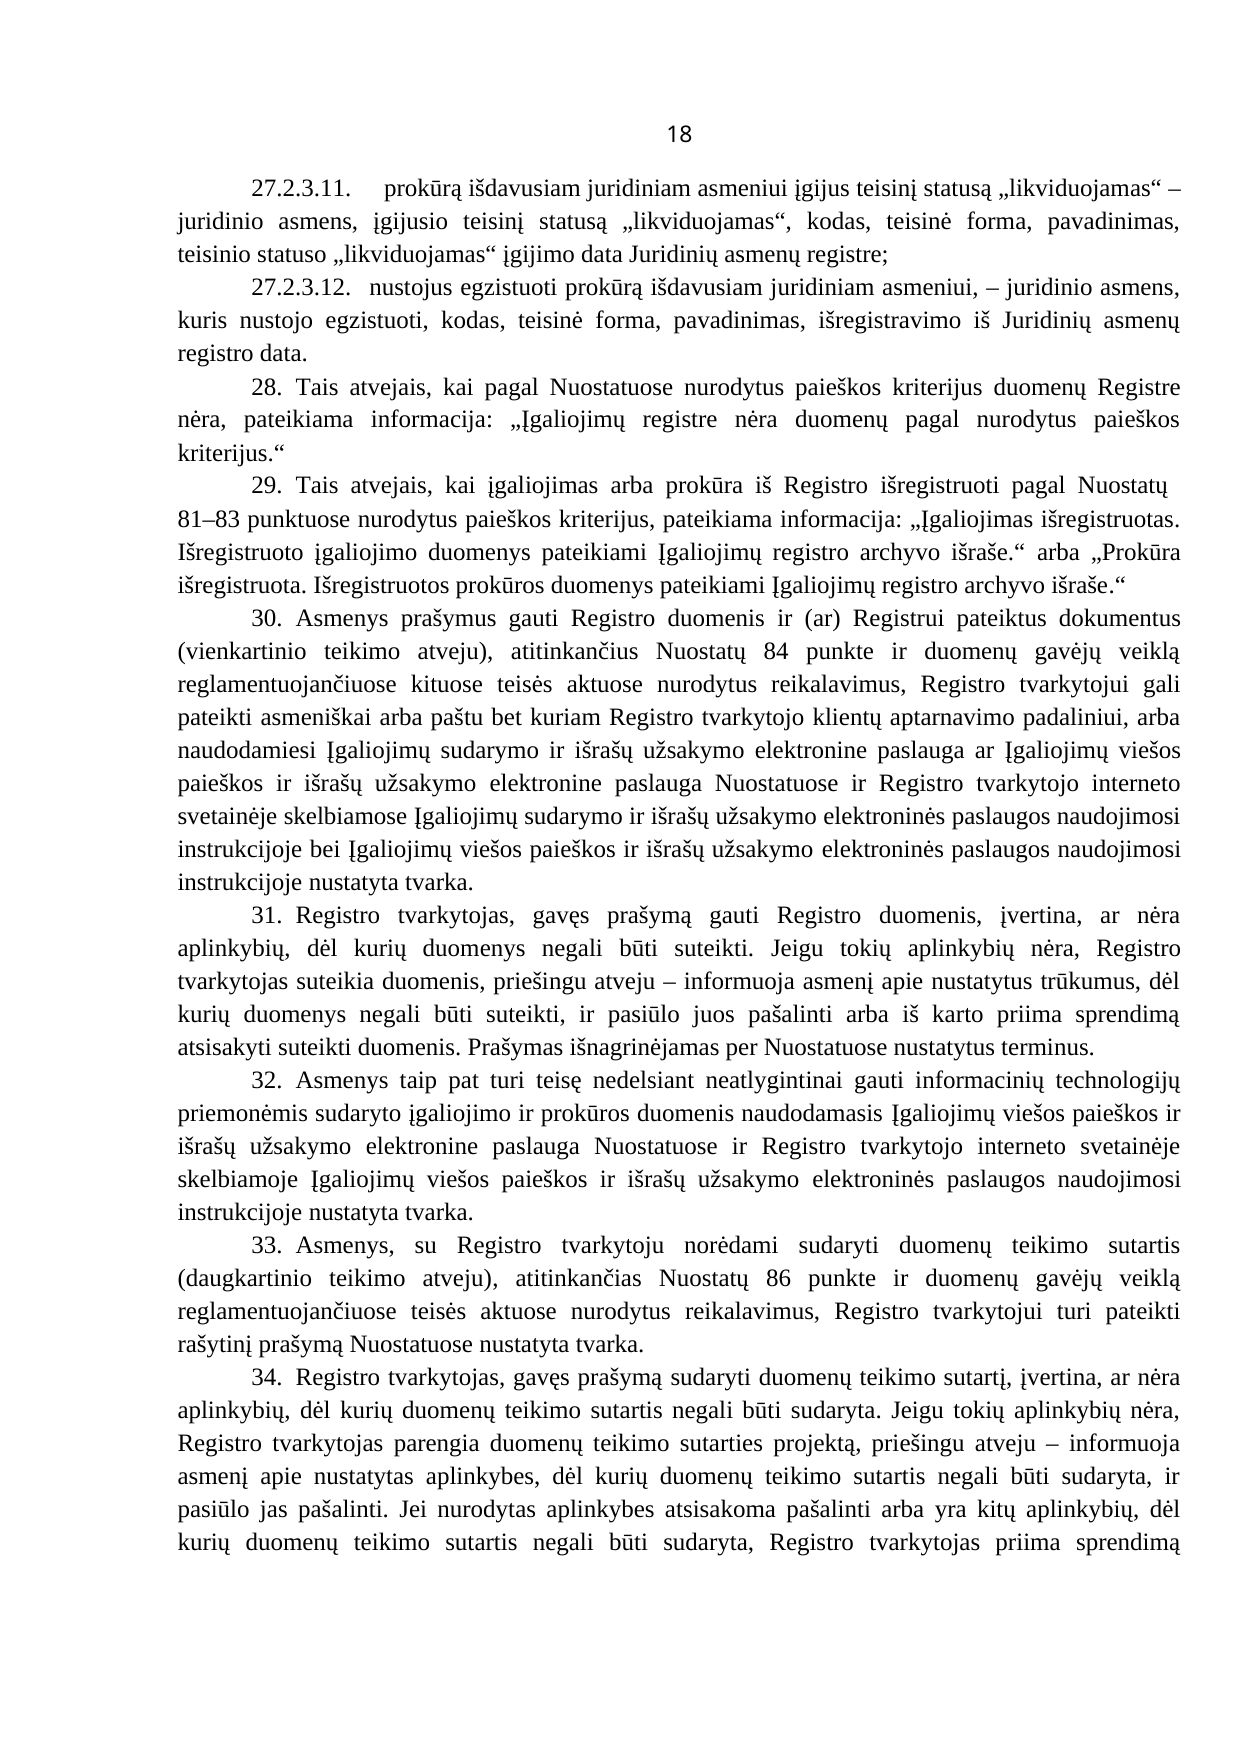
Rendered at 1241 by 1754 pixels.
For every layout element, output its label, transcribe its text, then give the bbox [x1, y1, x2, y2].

text 27.2.3.11. prokūrą išdavusiam juridiniam asmeniui įgijus teisinį statusą „likviduojamas“ – juridinio asmens, įgijusio teisinį statusą „likviduojamas“, kodas, teisinė forma, pavadinimas, teisinio statuso „likviduojamas“ įgijimo data Juridinių asmenų registre; [177, 173, 1181, 268]
text 31. Registro tvarkytojas, gavęs prašymą gauti Registro duomenis, įvertina, ar nėra aplinkybių, dėl kurių duomenys negali būti suteikti. Jeigu tokių aplinkybių nėra, Registro tvarkytojas suteikia duomenis, priešingu atveju – informuoja asmenį apie nustatytus trūkumus, dėl kurių duomenys negali būti suteikti, ir pasiūlo juos pašalinti arba iš karto priima sprendimą atsisakyti suteikti duomenis. Prašymas išnagrinėjamas per Nuostatuose nustatytus terminus. [177, 900, 1181, 1061]
text 30. Asmenys prašymus gauti Registro duomenis ir (ar) Registrui pateiktus dokumentus (vienkartinio teikimo atveju), atitinkančius Nuostatų 84 punkte ir duomenų gavėjų veiklą reglamentuojančiuose kituose teisės aktuose nurodytus reikalavimus, Registro tvarkytojui gali pateikti asmeniškai arba paštu bet kuriam Registro tvarkytojo klientų aptarnavimo padaliniui, arba naudodamiesi Įgaliojimų sudarymo ir išrašų užsakymo elektronine paslauga ar Įgaliojimų viešos paieškos ir išrašų užsakymo elektronine paslauga Nuostatuose ir Registro tvarkytojo interneto svetainėje skelbiamose Įgaliojimų sudarymo ir išrašų užsakymo elektroninės paslaugos naudojimosi instrukcijoje bei Įgaliojimų viešos paieškos ir išrašų užsakymo elektroninės paslaugos naudojimosi instrukcijoje nustatyta tvarka. [177, 603, 1181, 896]
text 33. Asmenys, su Registro tvarkytoju norėdami sudaryti duomenų teikimo sutartis (daugkartinio teikimo atveju), atitinkančias Nuostatų 86 punkte ir duomenų gavėjų veiklą reglamentuojančiuose teisės aktuose nurodytus reikalavimus, Registro tvarkytojui turi pateikti rašytinį prašymą Nuostatuose nustatyta tvarka. [177, 1230, 1181, 1358]
text 34. Registro tvarkytojas, gavęs prašymą sudaryti duomenų teikimo sutartį, įvertina, ar nėra aplinkybių, dėl kurių duomenų teikimo sutartis negali būti sudaryta. Jeigu tokių aplinkybių nėra, Registro tvarkytojas parengia duomenų teikimo sutarties projektą, priešingu atveju – informuoja asmenį apie nustatytas aplinkybes, dėl kurių duomenų teikimo sutartis negali būti sudaryta, ir pasiūlo jas pašalinti. Jei nurodytas aplinkybes atsisakoma pašalinti arba yra kitų aplinkybių, dėl kurių duomenų teikimo sutartis negali būti sudaryta, Registro tvarkytojas priima sprendimą [177, 1362, 1181, 1556]
text 27.2.3.12. nustojus egzistuoti prokūrą išdavusiam juridiniam asmeniui, – juridinio asmens, kuris nustojo egzistuoti, kodas, teisinė forma, pavadinimas, išregistravimo iš Juridinių asmenų registro data. [177, 272, 1181, 367]
text 32. Asmenys taip pat turi teisę nedelsiant neatlygintinai gauti informacinių technologijų priemonėmis sudaryto įgaliojimo ir prokūros duomenis naudodamasis Įgaliojimų viešos paieškos ir išrašų užsakymo elektronine paslauga Nuostatuose ir Registro tvarkytojo interneto svetainėje skelbiamoje Įgaliojimų viešos paieškos ir išrašų užsakymo elektroninės paslaugos naudojimosi instrukcijoje nustatyta tvarka. [177, 1065, 1181, 1226]
text 28. Tais atvejais, kai pagal Nuostatuose nurodytus paieškos kriterijus duomenų Registre nėra, pateikiama informacija: „Įgaliojimų registre nėra duomenų pagal nurodytus paieškos kriterijus.“ [177, 372, 1181, 466]
text 29. Tais atvejais, kai įgaliojimas arba prokūra iš Registro išregistruoti pagal Nuostatų 81–83 punktuose nurodytus paieškos kriterijus, pateikiama informacija: „Įgaliojimas išregistruotas. Išregistruoto įgaliojimo duomenys pateikiami Įgaliojimų registro archyvo išraše.“ arba „Prokūra išregistruota. Išregistruotos prokūros duomenys pateikiami Įgaliojimų registro archyvo išraše.“ [177, 471, 1181, 598]
